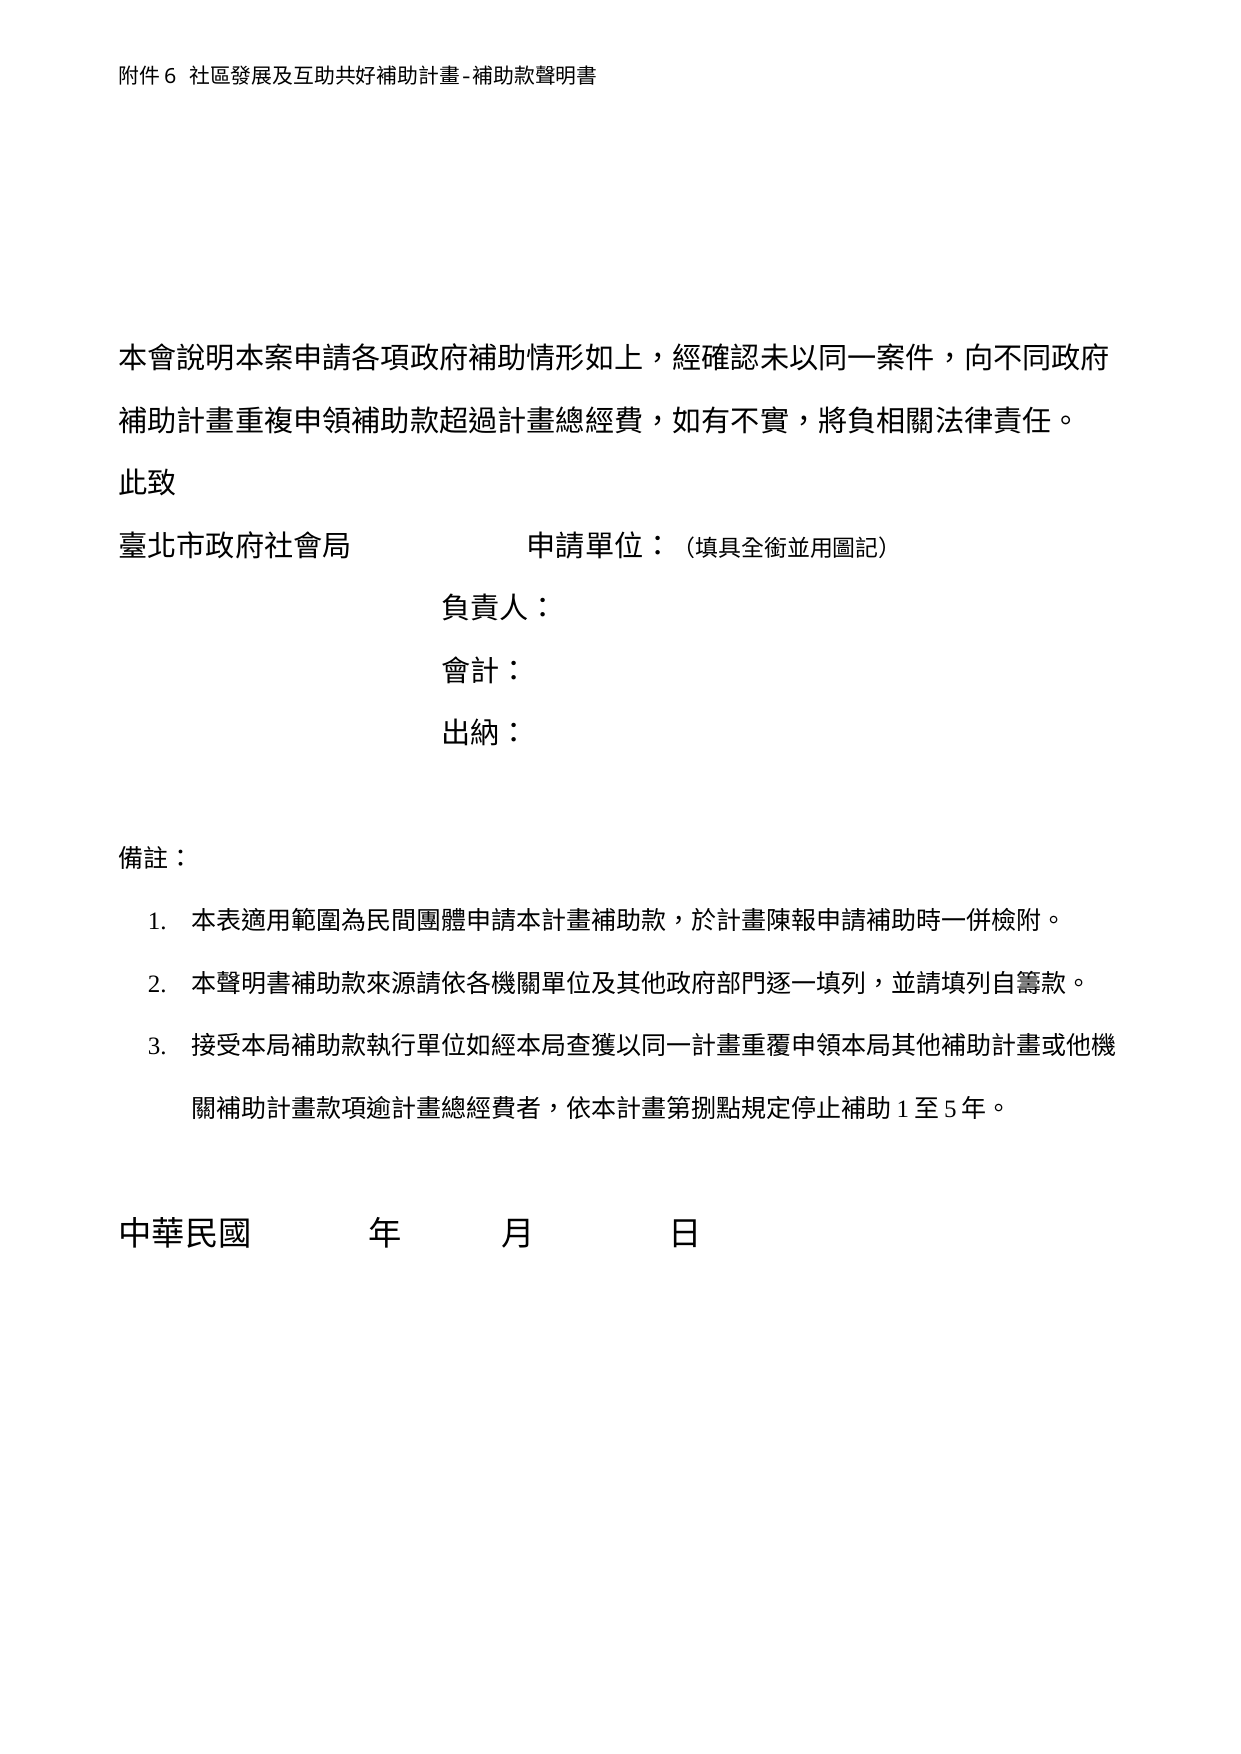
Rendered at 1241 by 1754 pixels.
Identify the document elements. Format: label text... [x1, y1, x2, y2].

text 此致 [118, 439, 1137, 502]
text 出納： [118, 689, 1137, 752]
text 臺北市政府社會局 申請單位：（填具全銜並用圖記） [118, 502, 1137, 564]
text 本會說明本案申請各項政府補助情形如上，經確認未以同一案件，向不同政府補助計畫重複申領補助款超過計畫總經費，如有不實，將負相關法律責任。 [118, 314, 1137, 439]
text 中華民國 年 月 日 [118, 1189, 1137, 1252]
list 接受本局補助款執行單位如經本局查獲以同一計畫重覆申領本局其他補助計畫或他機關補助計畫款項逾計畫總經費者，依本計畫第捌點規定停止補助1至5年。 [148, 1002, 1137, 1127]
list 本聲明書補助款來源請依各機關單位及其他政府部門逐一填列，並請填列自籌款。 [148, 939, 1137, 1002]
list 本表適用範圍為民間團體申請本計畫補助款，於計畫陳報申請補助時一併檢附。 [148, 877, 1137, 939]
text 負責人： [118, 564, 1137, 627]
text 備註： [118, 814, 1137, 877]
text 會計： [118, 627, 1137, 689]
